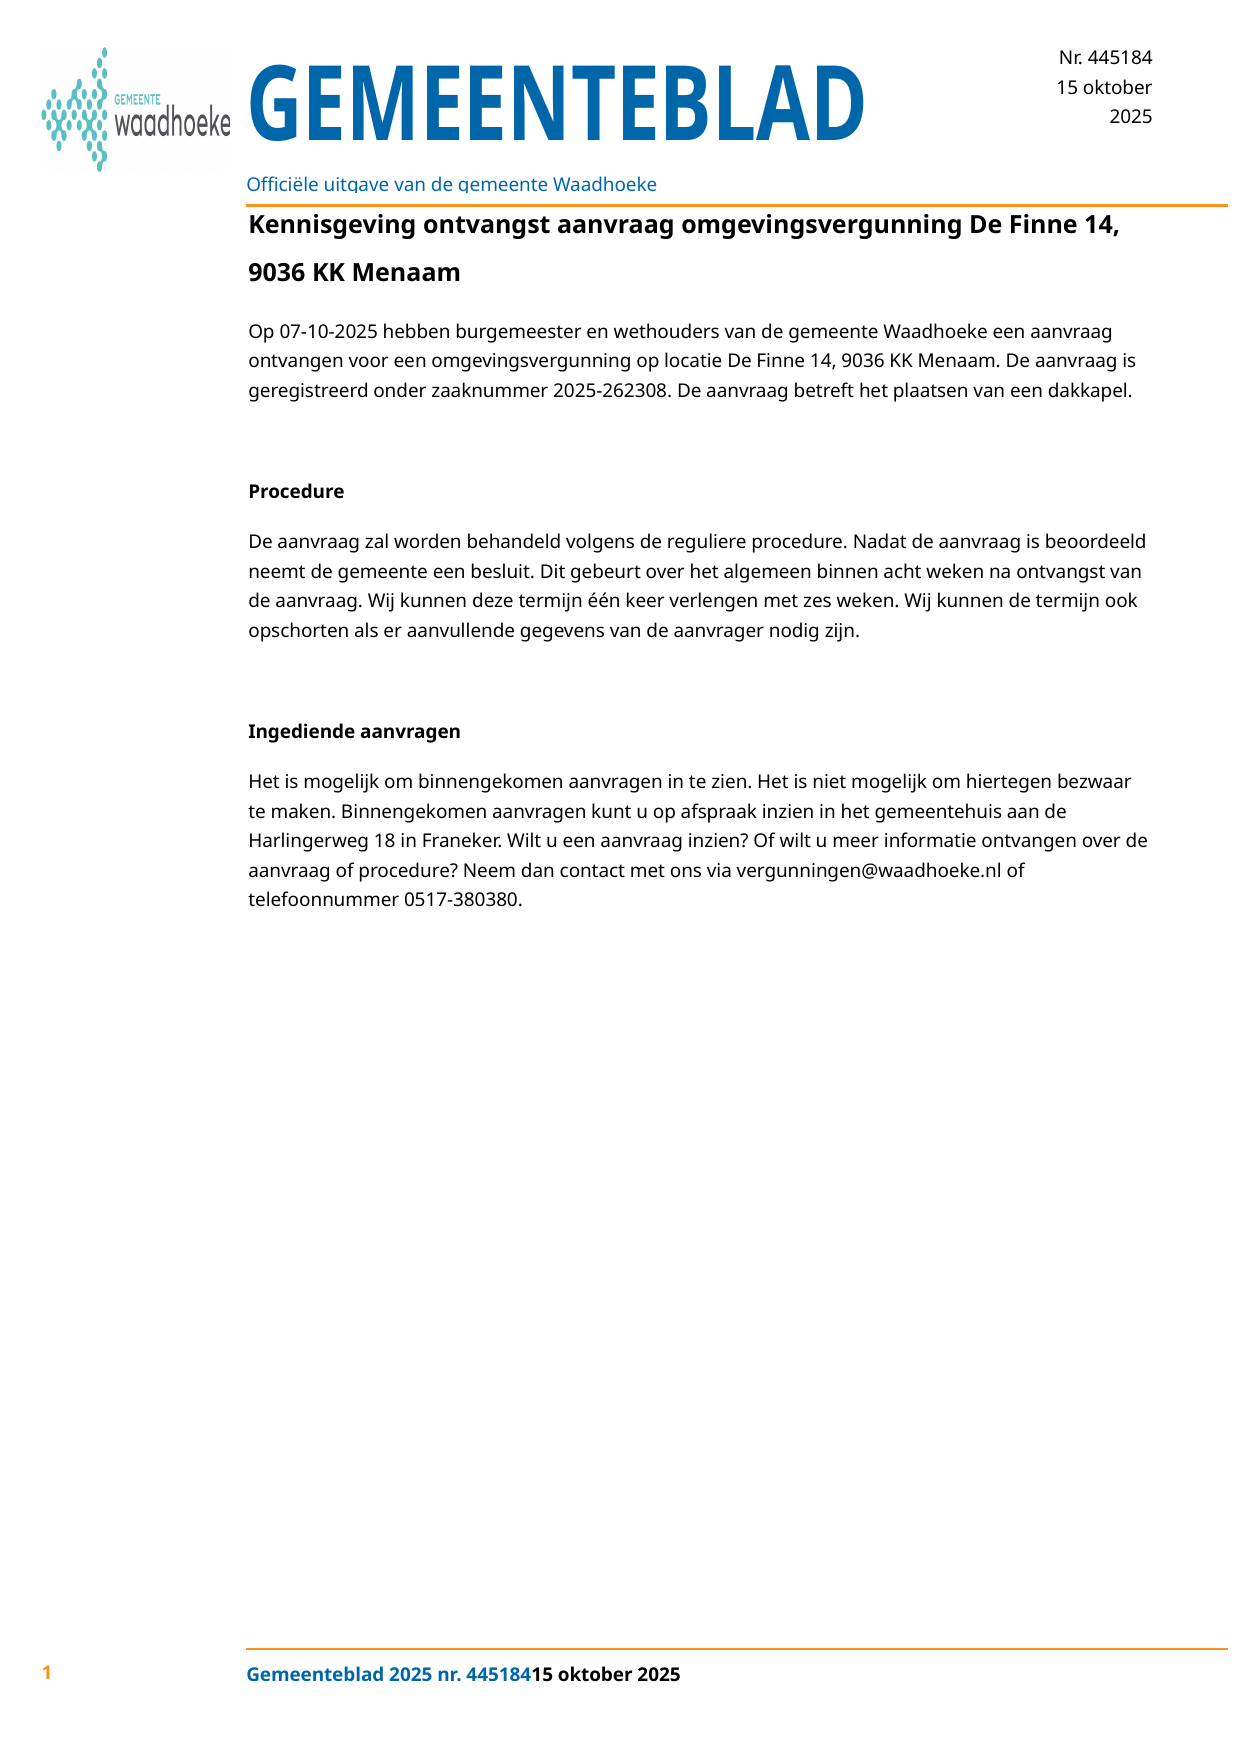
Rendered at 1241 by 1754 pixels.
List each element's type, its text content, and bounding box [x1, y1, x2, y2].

picture [41, 47, 231, 172]
text Procedure [248, 478, 1152, 504]
text De aanvraag zal worden behandeld volgens de reguliere procedure. Nadat de aanvraag is beoordeeld neemt de gemeente een besluit. Dit gebeurt over het algemeen binnen acht weken na ontvangst van de aanvraag. Wij kunnen deze termijn één keer verlengen met zes weken. Wij kunnen de termijn ook opschorten als er aanvullende gegevens van de aanvrager nodig zijn. [248, 528, 1152, 643]
text Het is mogelijk om binnengekomen aanvragen in te zien. Het is niet mogelijk om hiertegen bezwaar te maken. Binnengekomen aanvragen kunt u op afspraak inzien in het gemeentehuis aan de Harlingerweg 18 in Franeker. Wilt u een aanvraag inzien? Of wilt u meer informatie ontvangen over de aanvraag of procedure? Neem dan contact met ons via vergunningen@waadhoeke.nl of telefoonnummer 0517-380380. [248, 768, 1152, 912]
text Ingediende aanvragen [248, 718, 1152, 744]
text Kennisgeving ontvangst aanvraag omgevingsvergunning De Finne 14, 9036 KK Menaam [248, 207, 1152, 288]
text Op 07-10-2025 hebben burgemeester en wethouders van de gemeente Waadhoeke een aanvraag ontvangen voor een omgevingsvergunning op locatie De Finne 14, 9036 KK Menaam. De aanvraag is geregistreerd onder zaaknummer 2025-262308. De aanvraag betreft het plaatsen van een dakkapel. [248, 318, 1152, 403]
